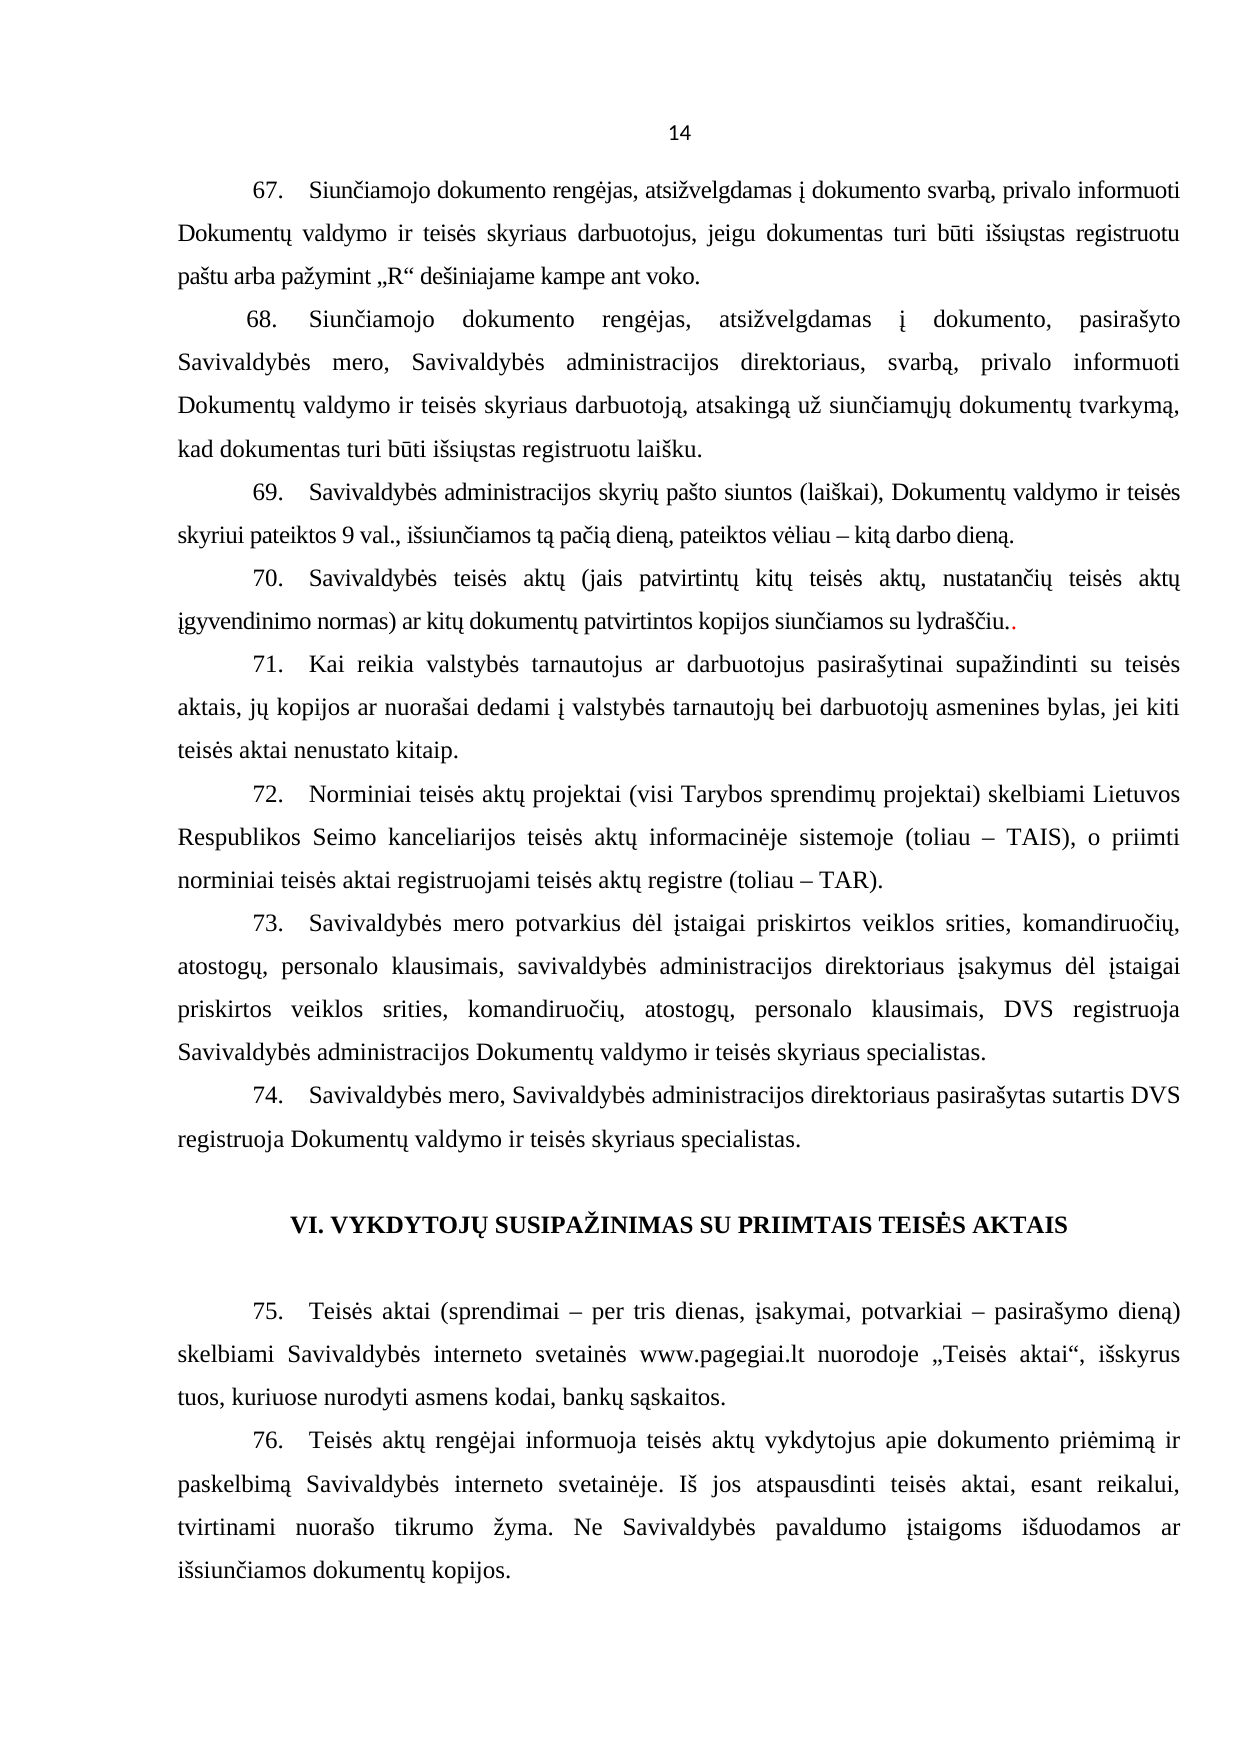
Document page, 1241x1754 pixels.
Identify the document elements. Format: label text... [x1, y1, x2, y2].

text 76. Teisės aktų rengėjai informuoja teisės aktų vykdytojus apie dokumento priėmimą ir paskelbimą Savivaldybės interneto svetainėje. Iš jos atspausdinti teisės aktai, esant reikalui, tvirtinami nuorašo tikrumo žyma. Ne Savivaldybės pavaldumo įstaigoms išduodamos ar išsiunčiamos dokumentų kopijos. [177, 1426, 1181, 1584]
text 71. Kai reikia valstybės tarnautojus ar darbuotojus pasirašytinai supažindinti su teisės aktais, jų kopijos ar nuorašai dedami į valstybės tarnautojų bei darbuotojų asmenines bylas, jei kiti teisės aktai nenustato kitaip. [177, 649, 1181, 764]
text 67. Siunčiamojo dokumento rengėjas, atsižvelgdamas į dokumento svarbą, privalo informuoti Dokumentų valdymo ir teisės skyriaus darbuotojus, jeigu dokumentas turi būti išsiųstas registruotu paštu arba pažymint „R“ dešiniajame kampe ant voko. [177, 175, 1181, 290]
text 75. Teisės aktai (sprendimai – per tris dienas, įsakymai, potvarkiai – pasirašymo dieną) skelbiami Savivaldybės interneto svetainės www.pagegiai.lt nuorodoje „Teisės aktai“, išskyrus tuos, kuriuose nurodyti asmens kodai, bankų sąskaitos. [177, 1296, 1181, 1411]
text 69. Savivaldybės administracijos skyrių pašto siuntos (laiškai), Dokumentų valdymo ir teisės skyriui pateiktos 9 val., išsiunčiamos tą pačią dieną, pateiktos vėliau – kitą darbo dieną. [177, 477, 1181, 549]
text 73. Savivaldybės mero potvarkius dėl įstaigai priskirtos veiklos srities, komandiruočių, atostogų, personalo klausimais, savivaldybės administracijos direktoriaus įsakymus dėl įstaigai priskirtos veiklos srities, komandiruočių, atostogų, personalo klausimais, DVS registruoja Savivaldybės administracijos Dokumentų valdymo ir teisės skyriaus specialistas. [177, 908, 1181, 1066]
text 70. Savivaldybės teisės aktų (jais patvirtintų kitų teisės aktų, nustatančių teisės aktų įgyvendinimo normas) ar kitų dokumentų patvirtintos kopijos siunčiamos su lydraščiu.. [177, 563, 1181, 635]
text VI. VYKDYTOJŲ SUSIPAŽINIMAS SU PRIIMTAIS TEISĖS AKTAIS [177, 1210, 1181, 1239]
text 68. Siunčiamojo dokumento rengėjas, atsižvelgdamas į dokumento, pasirašyto Savivaldybės mero, Savivaldybės administracijos direktoriaus, svarbą, privalo informuoti Dokumentų valdymo ir teisės skyriaus darbuotoją, atsakingą už siunčiamųjų dokumentų tvarkymą, kad dokumentas turi būti išsiųstas registruotu laišku. [177, 304, 1181, 462]
text 74. Savivaldybės mero, Savivaldybės administracijos direktoriaus pasirašytas sutartis DVS registruoja Dokumentų valdymo ir teisės skyriaus specialistas. [177, 1081, 1181, 1152]
text 72. Norminiai teisės aktų projektai (visi Tarybos sprendimų projektai) skelbiami Lietuvos Respublikos Seimo kanceliarijos teisės aktų informacinėje sistemoje (toliau – TAIS), o priimti norminiai teisės aktai registruojami teisės aktų registre (toliau – TAR). [177, 779, 1181, 894]
